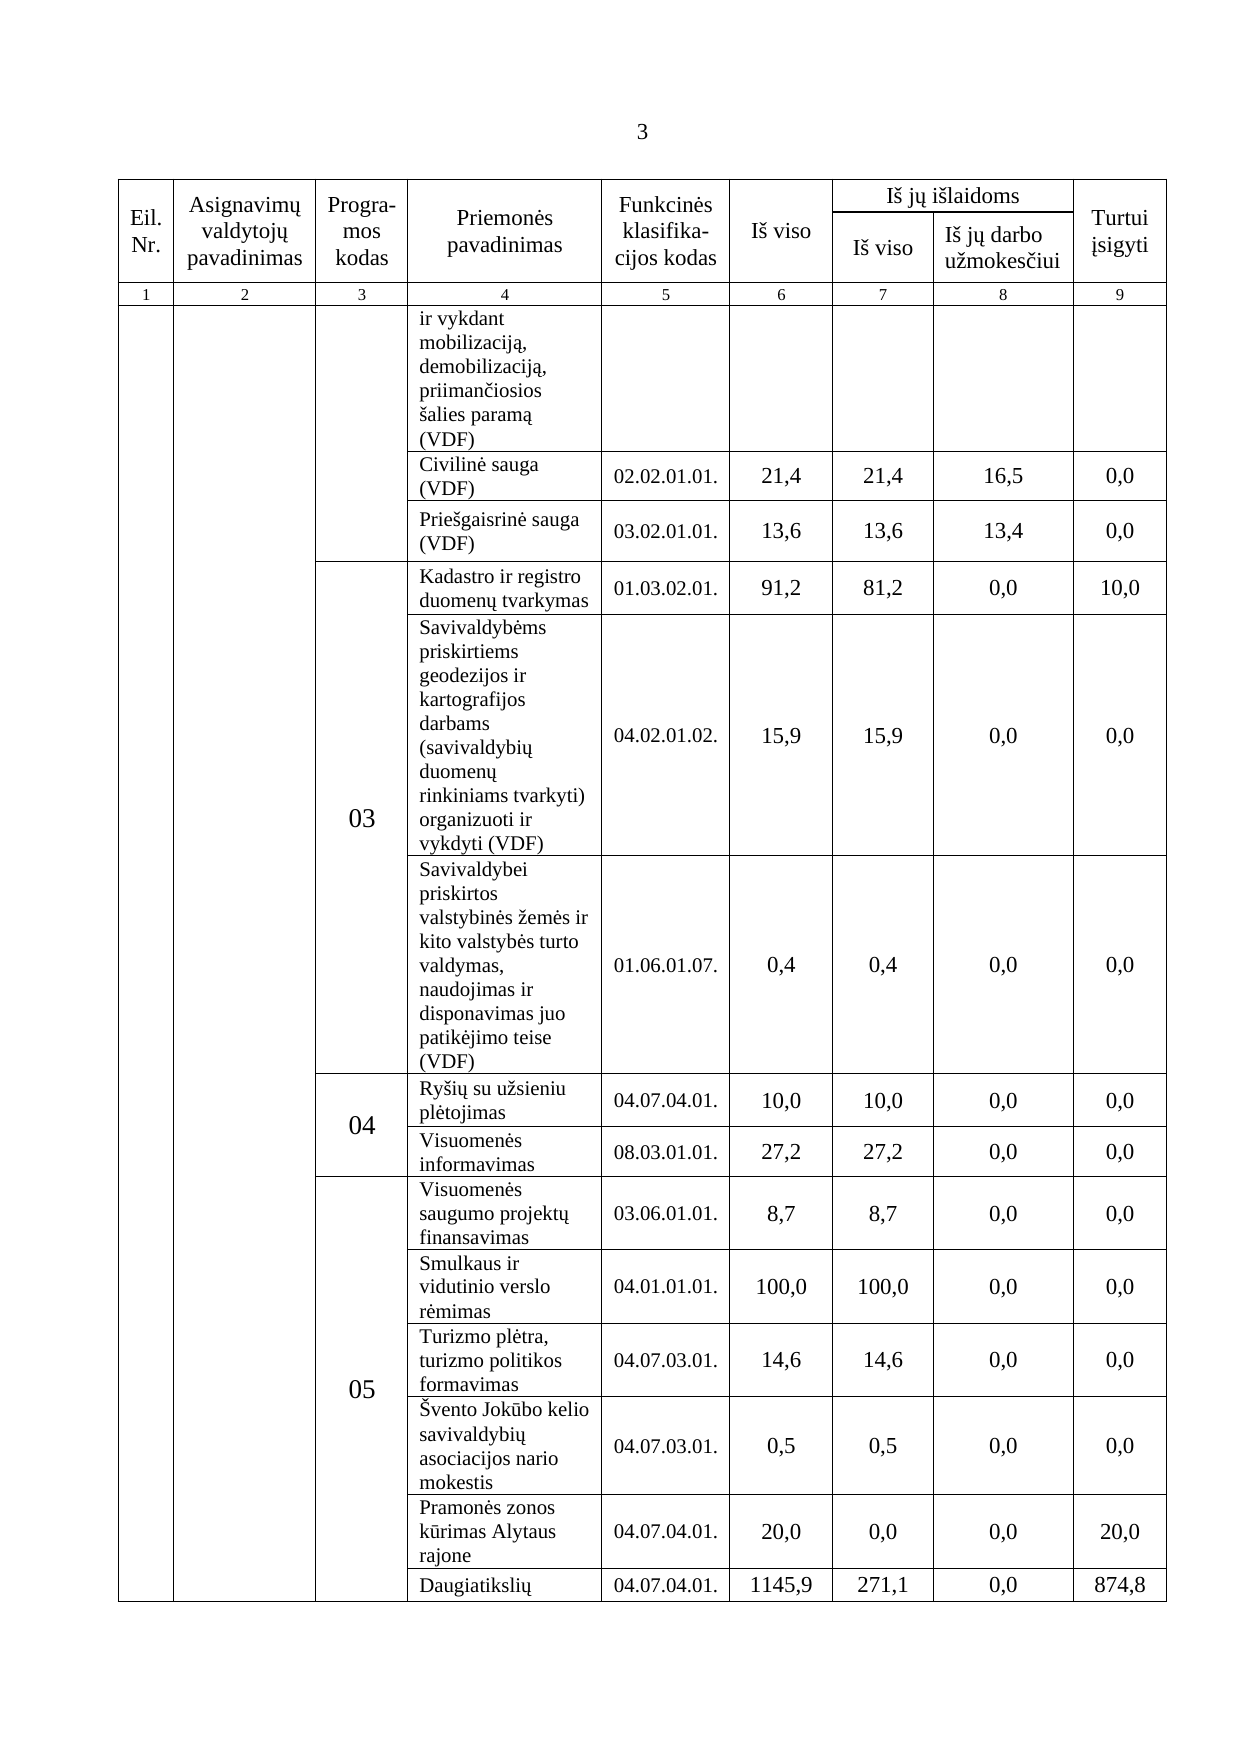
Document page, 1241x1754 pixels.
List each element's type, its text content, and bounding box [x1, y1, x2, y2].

table_cell Visuomenės saugumo projektų finansavimas [408, 1177, 601, 1249]
table_cell Civilinė sauga (VDF) [408, 452, 601, 500]
table_cell 6 [730, 283, 832, 305]
table_cell 0,0 [1074, 615, 1166, 855]
table_cell [730, 306, 832, 451]
table_cell 0,0 [934, 1250, 1073, 1323]
table_cell Iš viso [833, 213, 933, 282]
table_cell 9 [1074, 283, 1166, 305]
table_cell 0,0 [1074, 1074, 1166, 1126]
table_cell 0,0 [1074, 1250, 1166, 1323]
table_cell 1145,9 [730, 1569, 832, 1601]
table_cell 10,0 [1074, 562, 1166, 614]
table_cell 0,0 [934, 1569, 1073, 1601]
table_cell 0,5 [833, 1397, 933, 1494]
table_cell 04 [316, 1074, 407, 1176]
table_cell [174, 306, 315, 1601]
table_cell 03.02.01.01. [602, 501, 729, 561]
table_cell 0,0 [833, 1495, 933, 1567]
table_cell 5 [602, 283, 729, 305]
table_cell 0,0 [934, 1495, 1073, 1567]
table_cell Švento Jokūbo kelio savivaldybių asociacijos nario mokestis [408, 1397, 601, 1494]
table_cell 2 [174, 283, 315, 305]
table_cell Kadastro ir registro duomenų tvarkymas [408, 562, 601, 614]
table_cell 0,0 [1074, 452, 1166, 500]
table_cell Ryšių su užsieniu plėtojimas [408, 1074, 601, 1126]
table_cell 7 [833, 283, 933, 305]
table_cell 0,4 [833, 856, 933, 1073]
table_cell 04.07.04.01. [602, 1495, 729, 1567]
table_cell 04.07.04.01. [602, 1569, 729, 1601]
table_cell [934, 306, 1073, 451]
table_header Funkcinės klasifika-cijos kodas [602, 180, 729, 282]
table_cell [1074, 306, 1166, 451]
table_header Iš jų išlaidoms [833, 180, 1073, 211]
table_cell 04.07.03.01. [602, 1324, 729, 1396]
table_header Priemonės pavadinimas [408, 180, 601, 282]
table_cell 04.07.04.01. [602, 1074, 729, 1126]
table_cell 02.02.01.01. [602, 452, 729, 500]
table_cell 100,0 [833, 1250, 933, 1323]
table_cell Pramonės zonos kūrimas Alytaus rajone [408, 1495, 601, 1567]
table_cell 0,0 [1074, 1324, 1166, 1396]
table_cell 20,0 [730, 1495, 832, 1567]
table_cell Smulkaus ir vidutinio verslo rėmimas [408, 1250, 601, 1323]
table_cell 91,2 [730, 562, 832, 614]
table_cell 3 [316, 283, 407, 305]
table_cell 14,6 [730, 1324, 832, 1396]
table_cell 13,6 [730, 501, 832, 561]
table_cell 20,0 [1074, 1495, 1166, 1567]
table_cell 0,0 [934, 562, 1073, 614]
table_cell 8 [934, 283, 1073, 305]
table_cell 15,9 [833, 615, 933, 855]
table_cell 05 [316, 1177, 407, 1601]
table_cell 04.02.01.02. [602, 615, 729, 855]
table_cell 04.01.01.01. [602, 1250, 729, 1323]
table_cell 01.03.02.01. [602, 562, 729, 614]
table_cell 0,4 [730, 856, 832, 1073]
table_cell 0,0 [1074, 501, 1166, 561]
table_cell Iš jų darbo užmokesčiui [934, 213, 1073, 282]
table_cell 0,0 [1074, 1177, 1166, 1249]
table_cell 14,6 [833, 1324, 933, 1396]
table_cell Priešgaisrinė sauga (VDF) [408, 501, 601, 561]
table_cell 0,0 [934, 1074, 1073, 1126]
table_header Turtui įsigyti [1074, 180, 1166, 282]
table_cell 8,7 [833, 1177, 933, 1249]
table_cell 0,0 [934, 1324, 1073, 1396]
table_cell 8,7 [730, 1177, 832, 1249]
table_header Asignavimų valdytojų pavadinimas [174, 180, 315, 282]
table_cell 81,2 [833, 562, 933, 614]
table_cell 0,0 [934, 1397, 1073, 1494]
table_cell 0,5 [730, 1397, 832, 1494]
table_cell 13,6 [833, 501, 933, 561]
table_cell 0,0 [934, 856, 1073, 1073]
table_header Progra-mos kodas [316, 180, 407, 282]
table_cell 10,0 [730, 1074, 832, 1126]
table_cell Daugiatikslių [408, 1569, 601, 1601]
table_cell 10,0 [833, 1074, 933, 1126]
table_header Iš viso [730, 180, 832, 282]
table_cell Savivaldybei priskirtos valstybinės žemės ir kito valstybės turto valdymas, naudojimas ir disponavimas juo patikėjimo teise (VDF) [408, 856, 601, 1073]
table_cell 4 [408, 283, 601, 305]
table_cell 0,0 [934, 1177, 1073, 1249]
table_cell 01.06.01.07. [602, 856, 729, 1073]
table_cell 27,2 [833, 1127, 933, 1176]
table_cell 0,0 [1074, 1397, 1166, 1494]
table_cell ir vykdant mobilizaciją, demobilizaciją, priimančiosios šalies paramą (VDF) [408, 306, 601, 451]
table_cell 15,9 [730, 615, 832, 855]
table_cell 16,5 [934, 452, 1073, 500]
table_cell 874,8 [1074, 1569, 1166, 1601]
table_cell 0,0 [1074, 856, 1166, 1073]
table_cell 27,2 [730, 1127, 832, 1176]
table_cell [602, 306, 729, 451]
table_cell 03.06.01.01. [602, 1177, 729, 1249]
table_cell [833, 306, 933, 451]
table_cell 04.07.03.01. [602, 1397, 729, 1494]
table_cell 03 [316, 562, 407, 1073]
table_cell 21,4 [833, 452, 933, 500]
table_cell 1 [119, 283, 173, 305]
table_cell 0,0 [934, 1127, 1073, 1176]
table_cell [119, 306, 173, 1601]
table_cell 0,0 [934, 615, 1073, 855]
table_cell Savivaldybėms priskirtiems geodezijos ir kartografijos darbams (savivaldybių duomenų rinkiniams tvarkyti) organizuoti ir vykdyti (VDF) [408, 615, 601, 855]
table_cell 13,4 [934, 501, 1073, 561]
table_cell 0,0 [1074, 1127, 1166, 1176]
table_cell Turizmo plėtra, turizmo politikos formavimas [408, 1324, 601, 1396]
table_cell [316, 306, 407, 561]
table_cell 08.03.01.01. [602, 1127, 729, 1176]
table_cell 21,4 [730, 452, 832, 500]
table_header Eil. Nr. [119, 180, 173, 282]
table_cell 100,0 [730, 1250, 832, 1323]
table_cell Visuomenės informavimas [408, 1127, 601, 1176]
table_cell 271,1 [833, 1569, 933, 1601]
